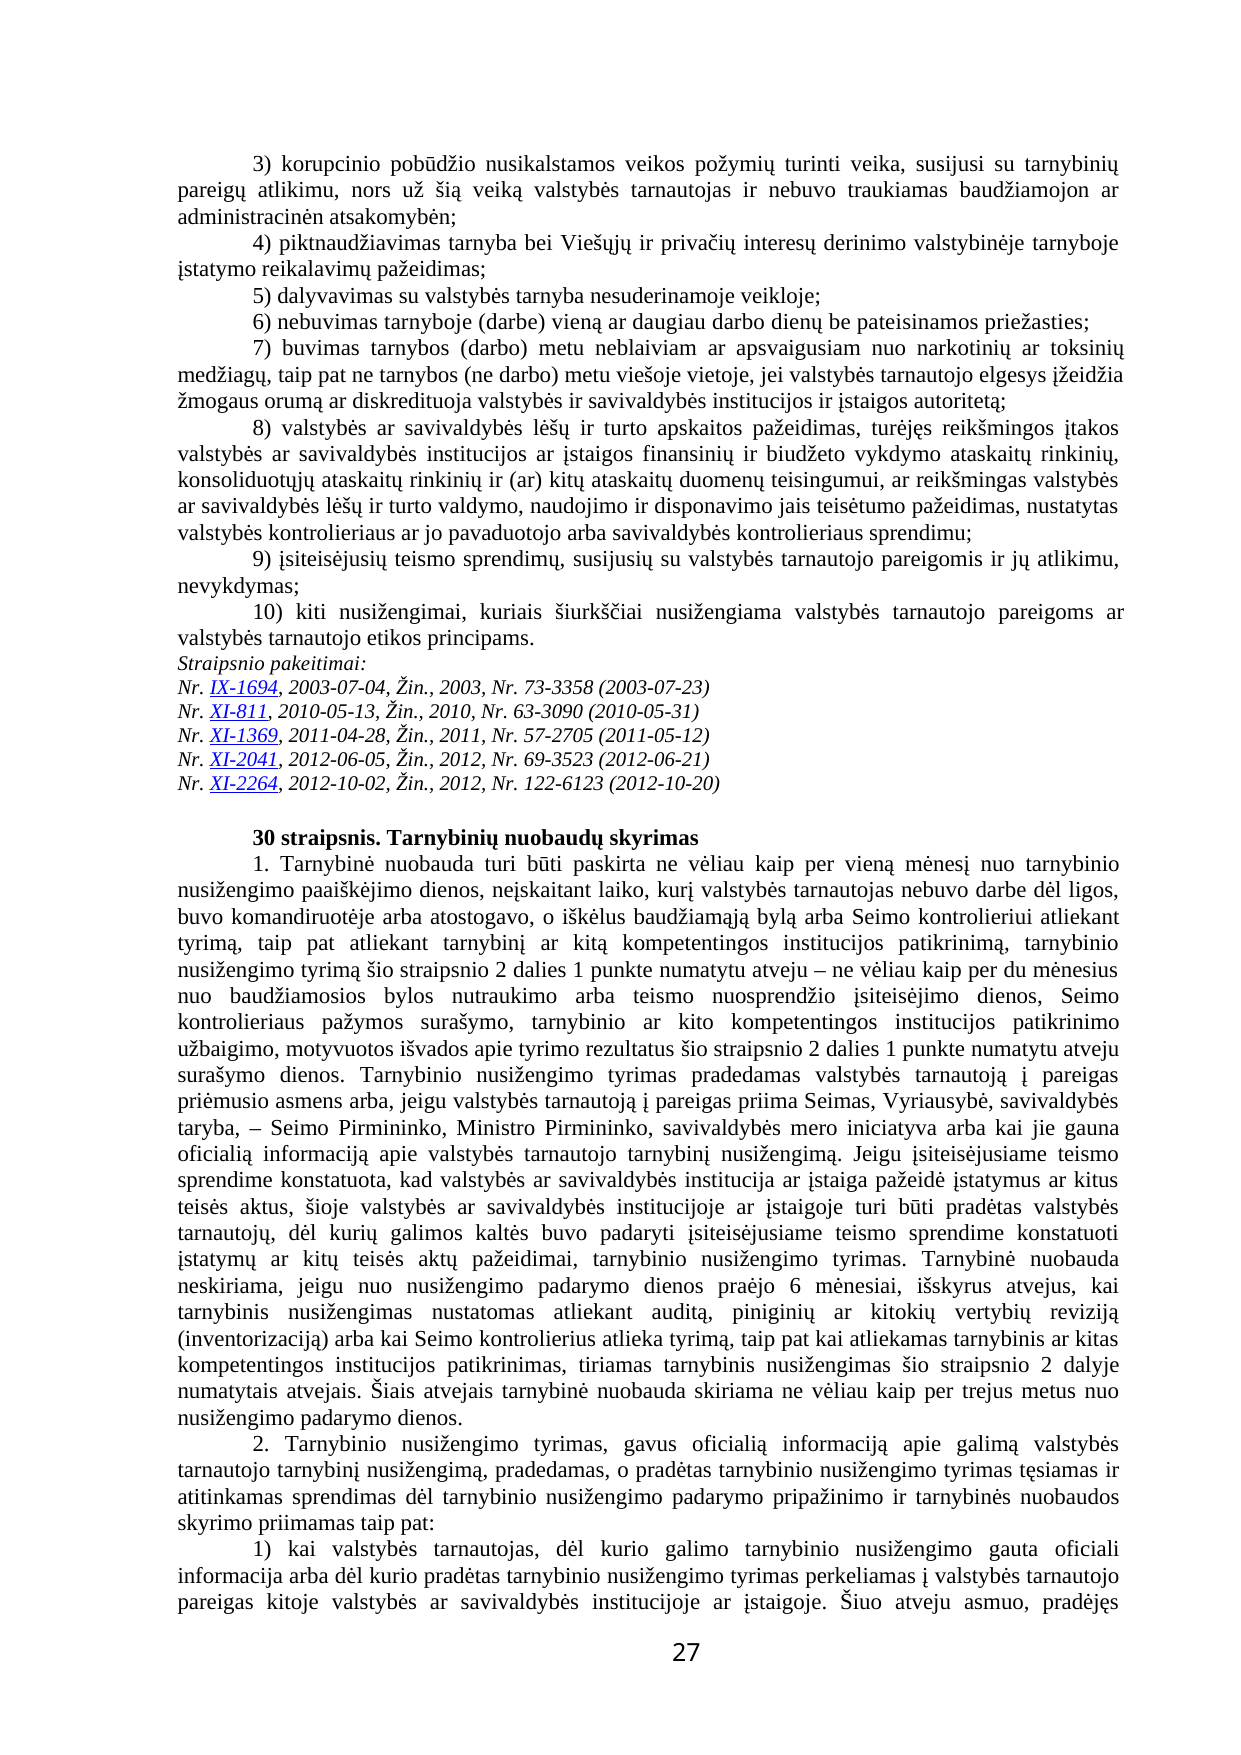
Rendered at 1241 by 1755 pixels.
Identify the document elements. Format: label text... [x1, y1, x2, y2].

text 10) kiti nusižengimai, kuriais šiurkščiai nusižengiama valstybės tarnautojo pareigoms ar valstybės tarnautojo etikos principams. [177, 598, 1126, 651]
text 30 straipsnis. Tarnybinių nuobaudų skyrimas [177, 824, 1120, 850]
text 1) kai valstybės tarnautojas, dėl kurio galimo tarnybinio nusižengimo gauta oficiali informacija arba dėl kurio pradėtas tarnybinio nusižengimo tyrimas perkeliamas į valstybės tarnautojo pareigas kitoje valstybės ar savivaldybės institucijoje ar įstaigoje. Šiuo atveju asmuo, pradėjęs [177, 1535, 1120, 1614]
text 3) korupcinio pobūdžio nusikalstamos veikos požymių turinti veika, susijusi su tarnybinių pareigų atlikimu, nors už šią veiką valstybės tarnautojas ir nebuvo traukiamas baudžiamojon ar administracinėn atsakomybėn; [177, 150, 1120, 229]
text Nr. XI-811, 2010-05-13, Žin., 2010, Nr. 63-3090 (2010-05-31) [177, 699, 1120, 723]
text 9) įsiteisėjusių teismo sprendimų, susijusių su valstybės tarnautojo pareigomis ir jų atlikimu, nevykdymas; [177, 545, 1120, 598]
text 6) nebuvimas tarnyboje (darbe) vieną ar daugiau darbo dienų be pateisinamos priežasties; [177, 308, 1120, 334]
text 7) buvimas tarnybos (darbo) metu neblaiviam ar apsvaigusiam nuo narkotinių ar toksinių medžiagų, taip pat ne tarnybos (ne darbo) metu viešoje vietoje, jei valstybės tarnautojo elgesys įžeidžia žmogaus orumą ar diskredituoja valstybės ir savivaldybės institucijos ir įstaigos autoritetą; [177, 334, 1126, 413]
text Nr. XI-2264, 2012-10-02, Žin., 2012, Nr. 122-6123 (2012-10-20) [177, 771, 1120, 795]
text Straipsnio pakeitimai: [177, 651, 1126, 675]
text Nr. IX-1694, 2003-07-04, Žin., 2003, Nr. 73-3358 (2003-07-23) [177, 675, 1120, 699]
text Nr. XI-2041, 2012-06-05, Žin., 2012, Nr. 69-3523 (2012-06-21) [177, 747, 1120, 771]
text 2. Tarnybinio nusižengimo tyrimas, gavus oficialią informaciją apie galimą valstybės tarnautojo tarnybinį nusižengimą, pradedamas, o pradėtas tarnybinio nusižengimo tyrimas tęsiamas ir atitinkamas sprendimas dėl tarnybinio nusižengimo padarymo pripažinimo ir tarnybinės nuobaudos skyrimo priimamas taip pat: [177, 1430, 1120, 1535]
text 1. Tarnybinė nuobauda turi būti paskirta ne vėliau kaip per vieną mėnesį nuo tarnybinio nusižengimo paaiškėjimo dienos, neįskaitant laiko, kurį valstybės tarnautojas nebuvo darbe dėl ligos, buvo komandiruotėje arba atostogavo, o iškėlus baudžiamąją bylą arba Seimo kontrolieriui atliekant tyrimą, taip pat atliekant tarnybinį ar kitą kompetentingos institucijos patikrinimą, tarnybinio nusižengimo tyrimą šio straipsnio 2 dalies 1 punkte numatytu atveju – ne vėliau kaip per du mėnesius nuo baudžiamosios bylos nutraukimo arba teismo nuosprendžio įsiteisėjimo dienos, Seimo kontrolieriaus pažymos surašymo, tarnybinio ar kito kompetentingos institucijos patikrinimo užbaigimo, motyvuotos išvados apie tyrimo rezultatus šio straipsnio 2 dalies 1 punkte numatytu atveju surašymo dienos. Tarnybinio nusižengimo tyrimas pradedamas valstybės tarnautoją į pareigas priėmusio asmens arba, jeigu valstybės tarnautoją į pareigas priima Seimas, Vyriausybė, savivaldybės taryba, – Seimo Pirmininko, Ministro Pirmininko, savivaldybės mero iniciatyva arba kai jie gauna oficialią informaciją apie valstybės tarnautojo tarnybinį nusižengimą. Jeigu įsiteisėjusiame teismo sprendime konstatuota, kad valstybės ar savivaldybės institucija ar įstaiga pažeidė įstatymus ar kitus teisės aktus, šioje valstybės ar savivaldybės institucijoje ar įstaigoje turi būti pradėtas valstybės tarnautojų, dėl kurių galimos kaltės buvo padaryti įsiteisėjusiame teismo sprendime konstatuoti įstatymų ar kitų teisės aktų pažeidimai, tarnybinio nusižengimo tyrimas. Tarnybinė nuobauda neskiriama, jeigu nuo nusižengimo padarymo dienos praėjo 6 mėnesiai, išskyrus atvejus, kai tarnybinis nusižengimas nustatomas atliekant auditą, piniginių ar kitokių vertybių reviziją (inventorizaciją) arba kai Seimo kontrolierius atlieka tyrimą, taip pat kai atliekamas tarnybinis ar kitas kompetentingos institucijos patikrinimas, tiriamas tarnybinis nusižengimas šio straipsnio 2 dalyje numatytais atvejais. Šiais atvejais tarnybinė nuobauda skiriama ne vėliau kaip per trejus metus nuo nusižengimo padarymo dienos. [177, 850, 1120, 1430]
text 4) piktnaudžiavimas tarnyba bei Viešųjų ir privačių interesų derinimo valstybinėje tarnyboje įstatymo reikalavimų pažeidimas; [177, 229, 1120, 282]
text 8) valstybės ar savivaldybės lėšų ir turto apskaitos pažeidimas, turėjęs reikšmingos įtakos valstybės ar savivaldybės institucijos ar įstaigos finansinių ir biudžeto vykdymo ataskaitų rinkinių, konsoliduotųjų ataskaitų rinkinių ir (ar) kitų ataskaitų duomenų teisingumui, ar reikšmingas valstybės ar savivaldybės lėšų ir turto valdymo, naudojimo ir disponavimo jais teisėtumo pažeidimas, nustatytas valstybės kontrolieriaus ar jo pavaduotojo arba savivaldybės kontrolieriaus sprendimu; [177, 413, 1120, 545]
text 5) dalyvavimas su valstybės tarnyba nesuderinamoje veikloje; [177, 282, 1120, 308]
text Nr. XI-1369, 2011-04-28, Žin., 2011, Nr. 57-2705 (2011-05-12) [177, 723, 1120, 747]
